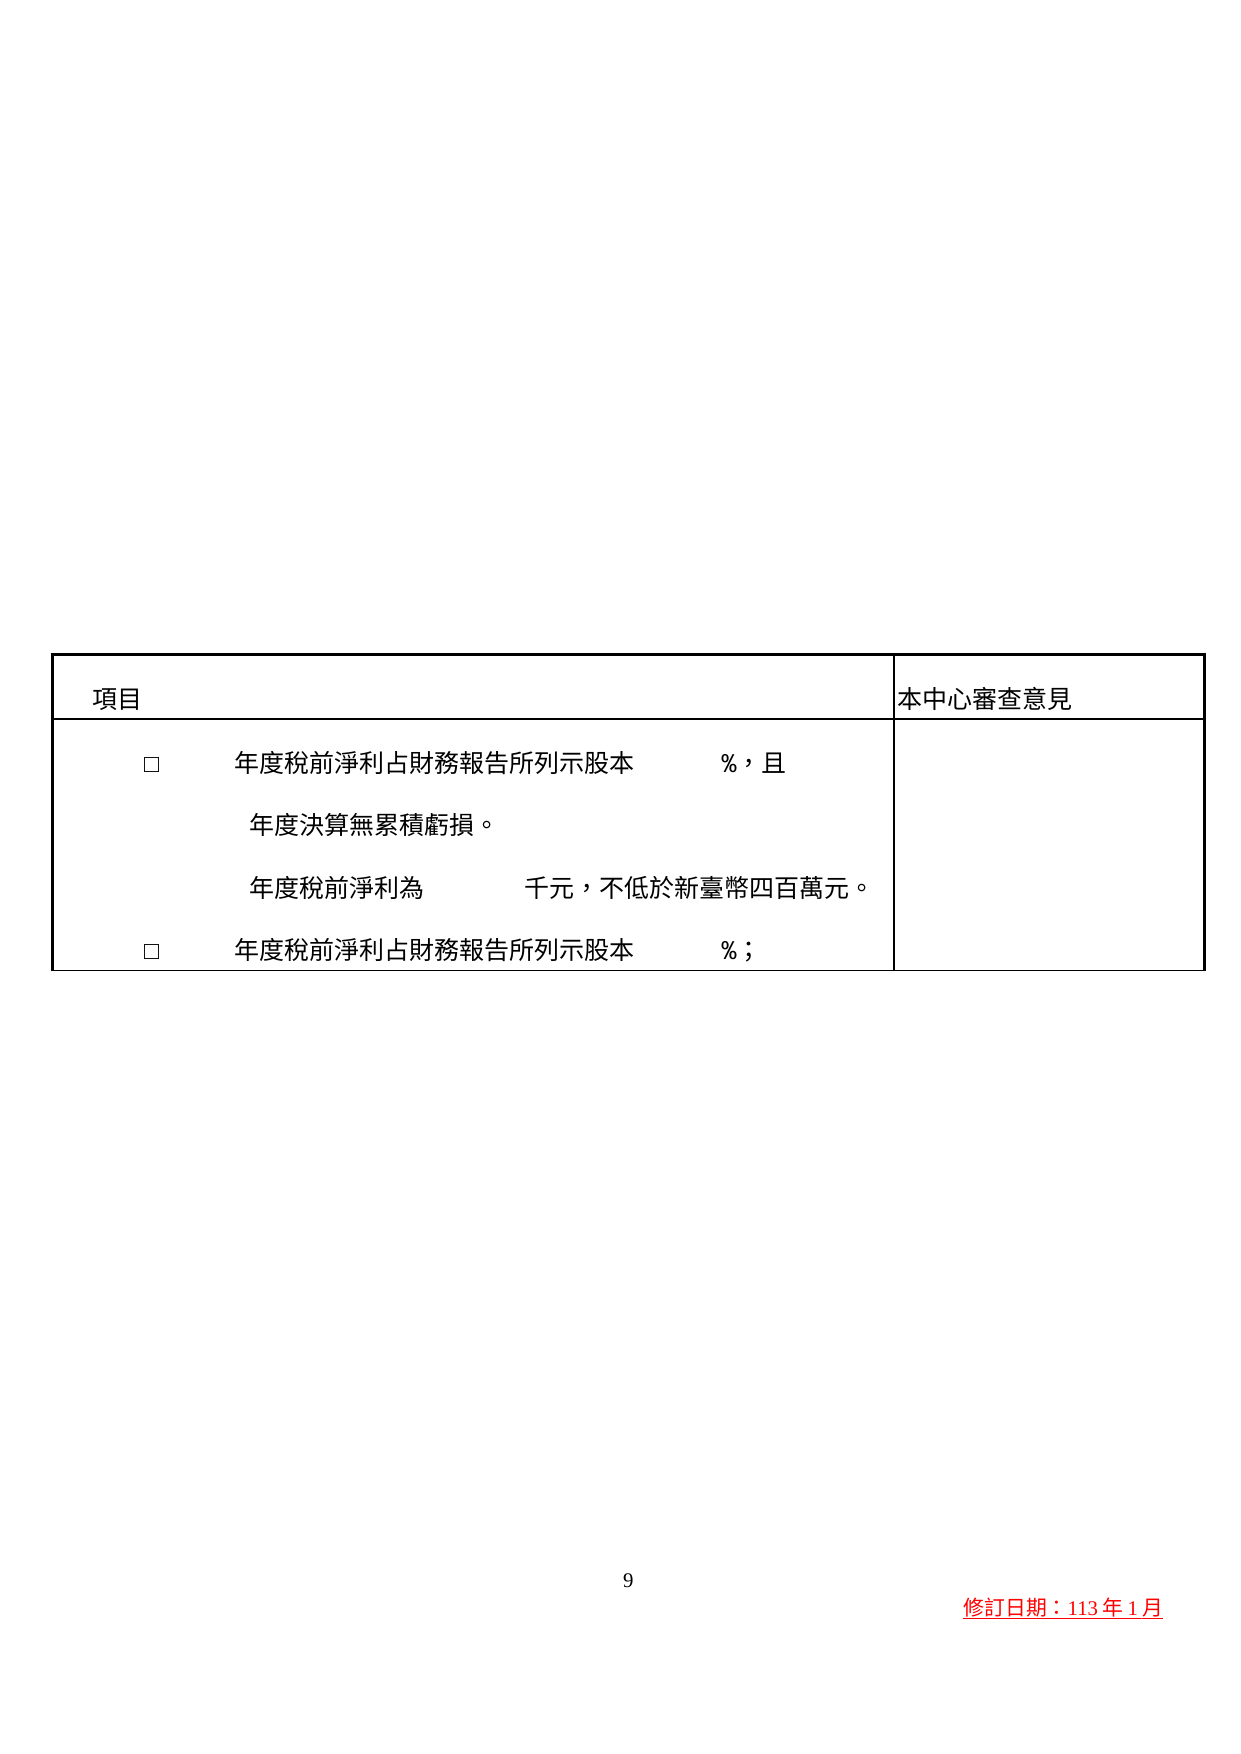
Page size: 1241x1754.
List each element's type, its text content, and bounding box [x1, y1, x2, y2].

table_cell 公司具備之申請上櫃條件(本調查表所稱淨值及稅前淨利，係指歸屬於母公司業主之金額) 設立日期： 年 月 日； 公開發行日期： 年 月 日 預計掛牌類別： □食品工業 □塑膠工業 □紡織纖維 □電機機械 □電器電纜 □化學工業 □生技醫療業 □玻璃陶瓷 □鋼鐵工業 □橡膠工業 □半導體業 □電腦及週邊設備業 □光電業 □通信網路業 □電子零組件業 □電子通路業□資訊服務業□其他電子業 □建材營造 □航運業 □觀光餐飲 □金融業 □油電燃氣業□文化創意業□農業科技 □數位雲端 □居家生活 □綠能環保 □運動休閒 □其他 實收資本額：新臺幣 元（其中含私募 元）； 統一編號： 財務要求應符合下列標準之一： 獲利能力： (個別財務報告) (若有子公司者請用合併財務報告資料評估之) □ 年度稅前淨利占財務報告所列示股本 %，且 年度決算無累積虧損。 年度稅前淨利為 千元，不低於新臺幣四百萬元。 □ 年度稅前淨利占財務報告所列示股本 %； 年度稅前淨利占財務報告所列示股本 %。 年度稅前淨利為 千元，不低於新臺幣四百萬元。 □ 年度及 年度平均稅前淨利占財務報告所列示股本 %， 且 年度之獲利能力較 年度為佳。 年度稅前淨利為 千元，不低於新臺幣四百萬元。 (合併財務報告) □ 年度稅前淨利占財務報告所列示股本 %，且 年度決算無累積虧損。 年度稅前淨利為 千元，不低於新臺幣四百萬元。 □ 年度稅前淨利占財務報告所列示股本 %； 年度稅前淨利占財務報告所列示股本 %。 年度稅前淨利為 千元，不低於新臺幣四百萬元。 □ 年度及 年度平均稅前淨利占財務報告所列示股本 %， 且 年度之獲利能力較 年度為佳。 年度稅前淨利為 千元，不低於新臺幣四百萬元。 淨值、營業收入及營業活動現金流量： (個別財務報告) (若有子公司者請用合併財務報告資料評估之) □ 最近期( 年度/ 年第 季)經會計師查核簽證或核閱財務報告之淨值為 千元且不低於股本三分之二。 □ 年度來自主要業務之營業收入為 千元；且 年度來自主要業務之營業收入較 年度成長。 □ 年度營業活動現金流量為 千元。 (合併財務報告) □ 最近期( 年度/ 年第 季)經會計師查核簽證或核閱財務報告之淨值為 千元且不低於股本三分之二。 □ 年度來自主要業務之營業收入為 千元；且 年度來自主要業務之營業收入較 年度成長。 □ 年度營業活動現金流量為 千元。 □ 係屬科技事業或文化創意事業，得不受本項財務要求之限制。屬科技事業者，其最近期經會計師查核簽證或核閱財務報告之淨值不低於股本三分之二。 股權分散：截至 年 月 日止公司內部人及該等內部人持股逾百分之五十之法人以外之記名股東人數 人，且其所持股份總額合計 股，占發行股份總額 %。 業承諾依規定比率委託指定機關辦理集保事宜。 推薦證券商： 主辦推薦證券商： 協辦推薦證券商： 股務代理機構： 是否於興櫃股票市場交易滿六個月以上。 □是 □否 登錄興櫃日期： 年 月 日 輔導簽約日期： 年 月 日 募集發行、私募之之股票及債券，業已全面無實體發行。 是否依證券交易法第14條之6及其相關規定設置薪資報酬委員會： □是 □否，請說明原因： 是否於公司章程載明下列事項： 將電子方式列為股東表決權行使管道之一； 董事選舉應採候選人提名制度； 應設置審計委員會。 □是 □否，請說明原因： 上櫃產業類別屬食品工業或最近一個會計年度餐飲收入占其全部營業收入50%以上者，是否符合下列規定： 設置實驗室，從事自主檢驗。 產品原材料、半成品或成品委外辦理檢驗者，應送交經衛生福利部、財團法人全國認證基金會或衛生福利部委託之機構認證或認可之實驗室或檢驗機構檢驗。 洽獨立專家就其食品安全監測計畫、檢驗週期、檢驗項目等出具合理性意見書。 □是 □否，請說明原因： □不適用 是否設置符合本中心「上櫃公司董事會設置及行使職權應遵循事項要點」規定之公司治理主管： □是 □否，請說明原因： 有無上櫃審查準則第十條第一項各款所列不宜上櫃之情事(申請公司如有從事實質營運活動之重要子公司者，該等重要子公司有無上櫃審查準則第十條第一項第一款至第四款及第七款所列不宜上櫃之情事，該重要子公司如設有監察人，其監察人亦準用第七款規定)： □無 □有，請說明內容： 以上各項除第 項外，其餘均符合有價證券櫃檯買賣條件。 [54, 720, 893, 970]
table_header 項目 [54, 656, 893, 718]
table_header 本中心審查意見 [895, 656, 1203, 718]
table_cell [895, 720, 1203, 970]
